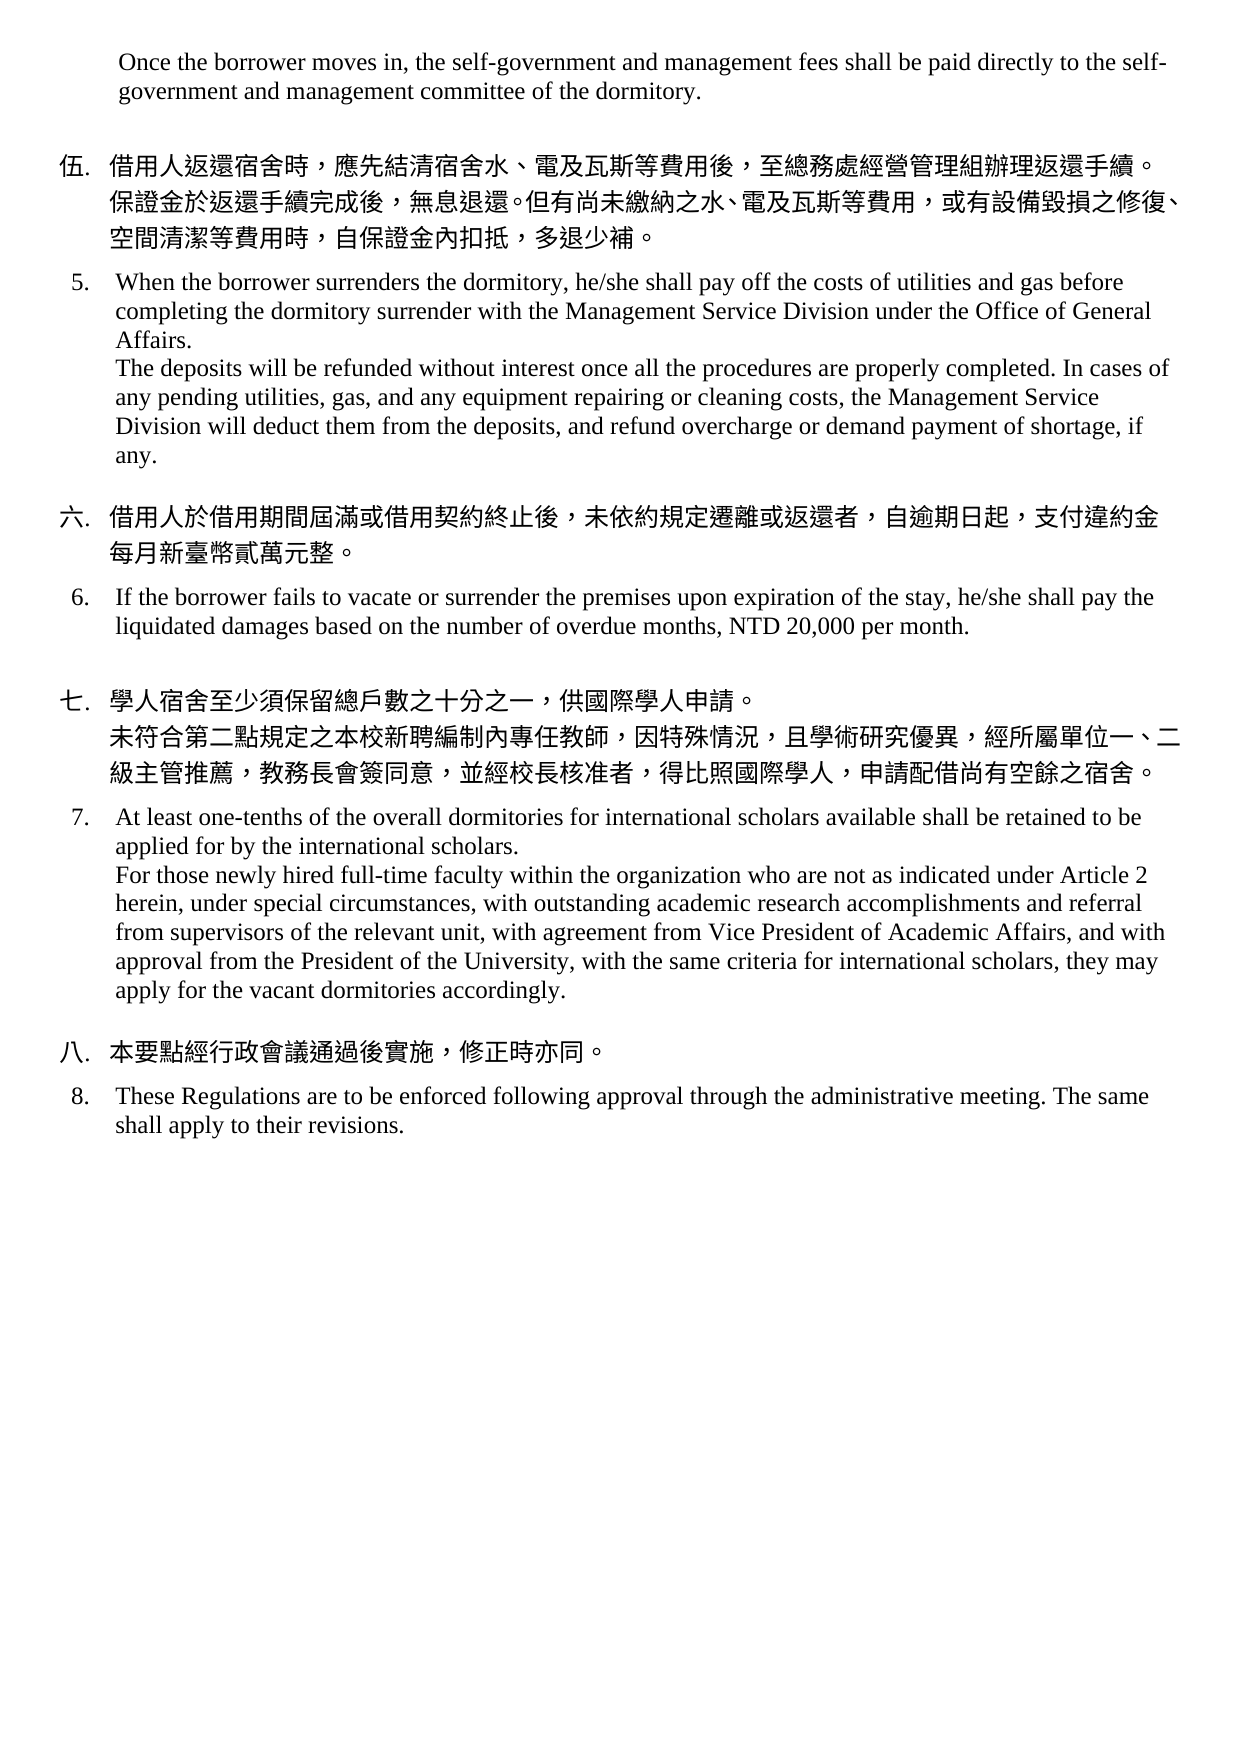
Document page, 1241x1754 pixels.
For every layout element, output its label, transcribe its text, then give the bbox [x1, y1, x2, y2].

list When the borrower surrenders the dormitory, he/she shall pay off the costs of utilities and gas before completing the dormitory surrender with the Management Service Division under the Office of General Affairs. [71, 267, 1181, 353]
text 未符合第二點規定之本校新聘編制內專任教師，因特殊情況，且學術研究優異，經所屬單位一、二級主管推薦，教務長會簽同意，並經校長核准者，得比照國際學人，申請配借尚有空餘之宿舍。 [109, 717, 1181, 790]
text The deposits will be refunded without interest once all the procedures are properly completed. In cases of any pending utilities, gas, and any equipment repairing or cleaning costs, the Management Service Division will deduct them from the deposits, and refund overcharge or demand payment of shortage, if any. [115, 353, 1181, 468]
list 借用人於借用期間屆滿或借用契約終止後，未依約規定遷離或返還者，自逾期日起，支付違約金每月新臺幣貳萬元整。 [59, 497, 1181, 570]
text Once the borrower moves in, the self-government and management fees shall be paid directly to the self-government and management committee of the dormitory. [118, 47, 1181, 105]
list 借用人返還宿舍時，應先結清宿舍水、電及瓦斯等費用後，至總務處經營管理組辦理返還手續。 [59, 146, 1181, 182]
list 本要點經行政會議通過後實施，修正時亦同。 [59, 1032, 1181, 1068]
list These Regulations are to be enforced following approval through the administrative meeting. The same shall apply to their revisions. [71, 1081, 1181, 1138]
text 保證金於返還手續完成後，無息退還。但有尚未繳納之水、電及瓦斯等費用，或有設備毀損之修復、空間清潔等費用時，自保證金內扣抵，多退少補。 [109, 182, 1181, 255]
text For those newly hired full-time faculty within the organization who are not as indicated under Article 2 herein, under special circumstances, with outstanding academic research accomplishments and referral from supervisors of the relevant unit, with agreement from Vice President of Academic Affairs, and with approval from the President of the University, with the same criteria for international scholars, they may apply for the vacant dormitories accordingly. [115, 860, 1181, 1003]
list If the borrower fails to vacate or surrender the premises upon expiration of the stay, he/she shall pay the liquidated damages based on the number of overdue months, NTD 20,000 per month. [71, 582, 1181, 640]
list At least one-tenths of the overall dormitories for international scholars available shall be retained to be applied for by the international scholars. [71, 802, 1181, 860]
list 學人宿舍至少須保留總戶數之十分之一，供國際學人申請。 [59, 681, 1181, 717]
